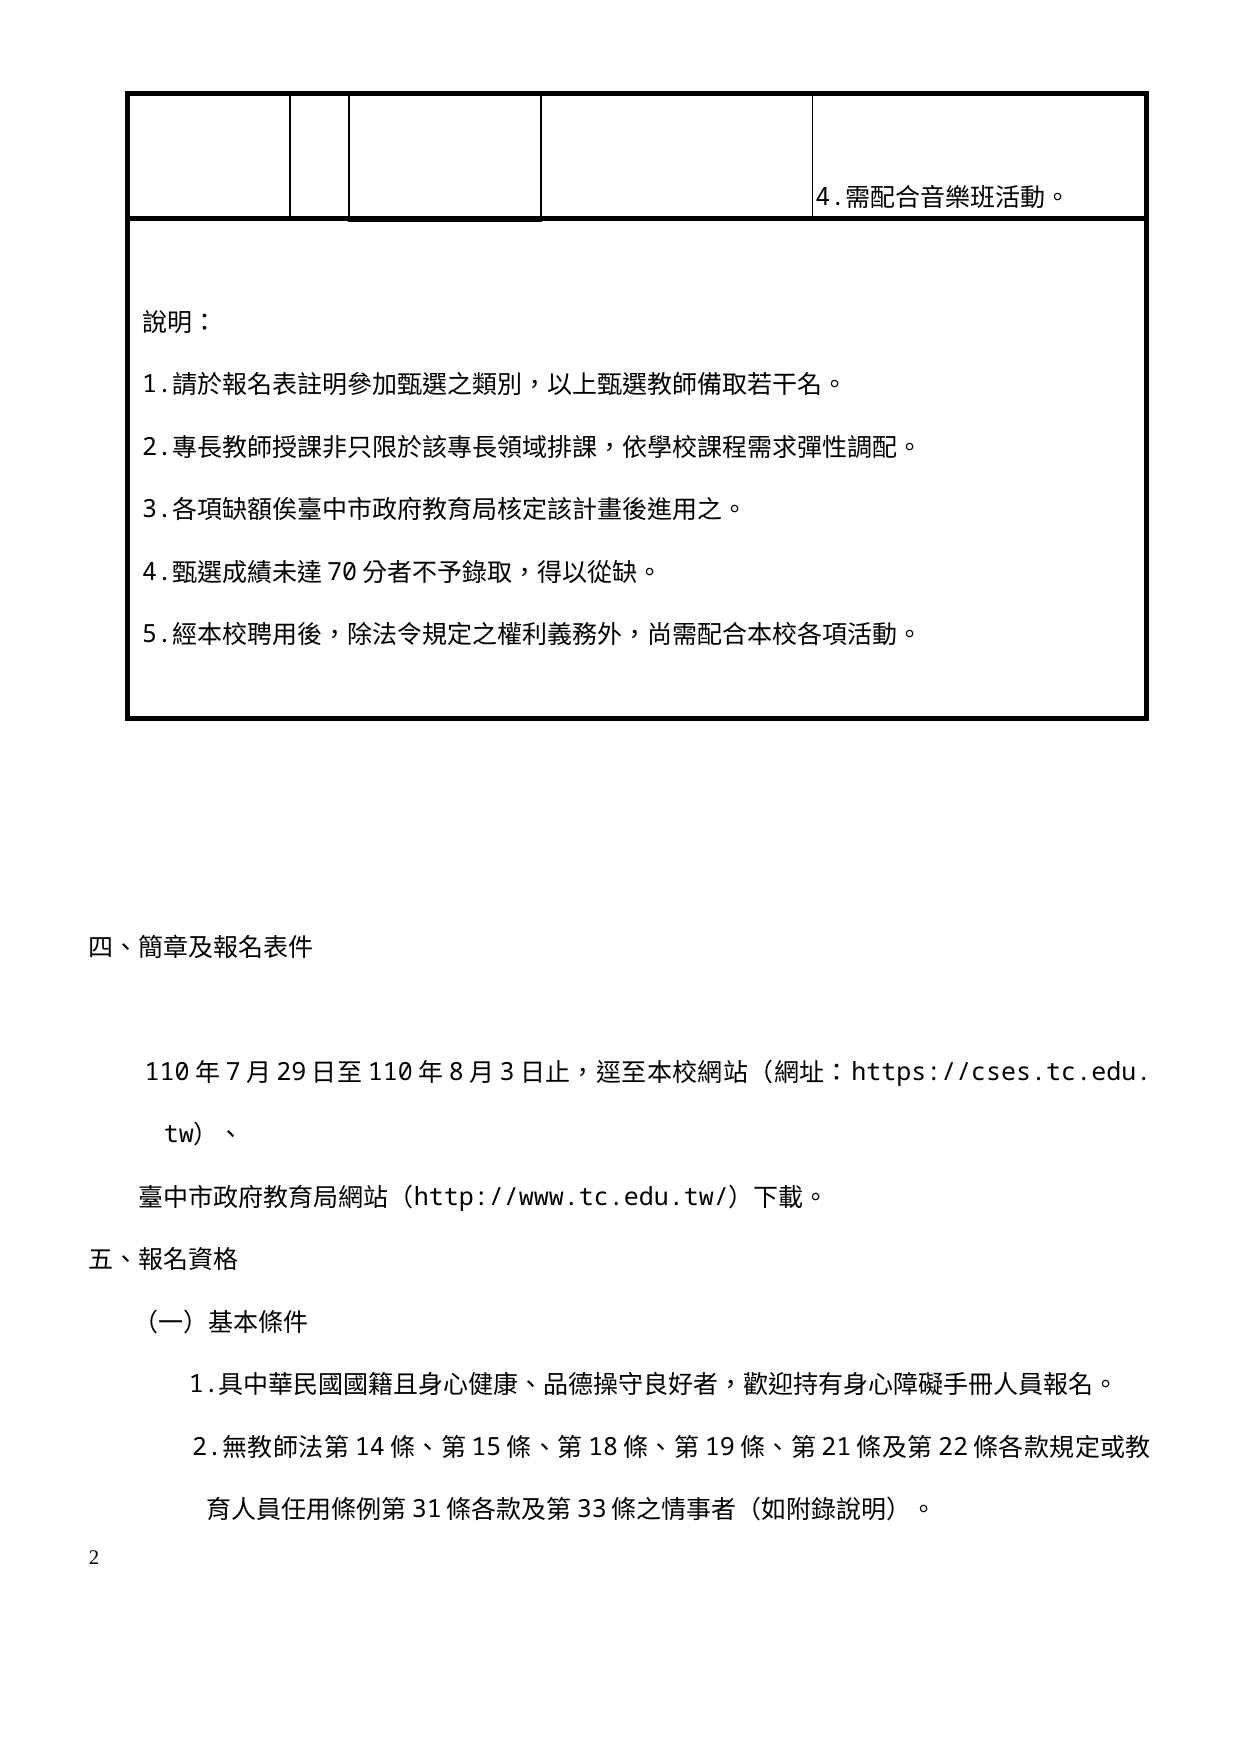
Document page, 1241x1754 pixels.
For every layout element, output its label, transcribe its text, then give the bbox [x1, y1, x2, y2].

table_cell [350, 96, 540, 216]
text 110年7月29日至110年8月3日止，逕至本校網站（網址：https://cses.tc.edu.tw）、 [114, 1028, 1152, 1153]
text 五、報名資格 [89, 1216, 1152, 1278]
text 2.無教師法第14條、第15條、第18條、第19條、第21條及第22條各款規定或教育人員任用條例第31條各款及第33條之情事者（如附錄說明）。 [192, 1403, 1152, 1528]
table_header 說明： 1.請於報名表註明參加甄選之類別，以上甄選教師備取若干名。 2.專長教師授課非只限於該專長領域排課，依學校課程需求彈性調配。 3.各項缺額俟臺中市政府教育局核定該計畫後進用之。 4.甄選成績未達70分者不予錄取，得以從缺。 5.經本校聘用後，除法令規定之權利義務外，尚需配合本校各項活動。 [131, 279, 1144, 653]
table_cell [291, 96, 348, 216]
text 1.具中華民國國籍且身心健康、品德操守良好者，歡迎持有身心障礙手冊人員報名。 [189, 1341, 1152, 1403]
text （一）基本條件 [89, 1278, 1152, 1341]
table_cell [130, 96, 289, 216]
text 四、簡章及報名表件 [89, 903, 1152, 966]
text 臺中市政府教育局網站（http://www.tc.edu.tw/）下載。 [139, 1153, 1152, 1216]
table_cell [542, 96, 812, 216]
table_cell 4.需配合音樂班活動。 [813, 96, 1144, 216]
table_cell [130, 221, 1144, 716]
